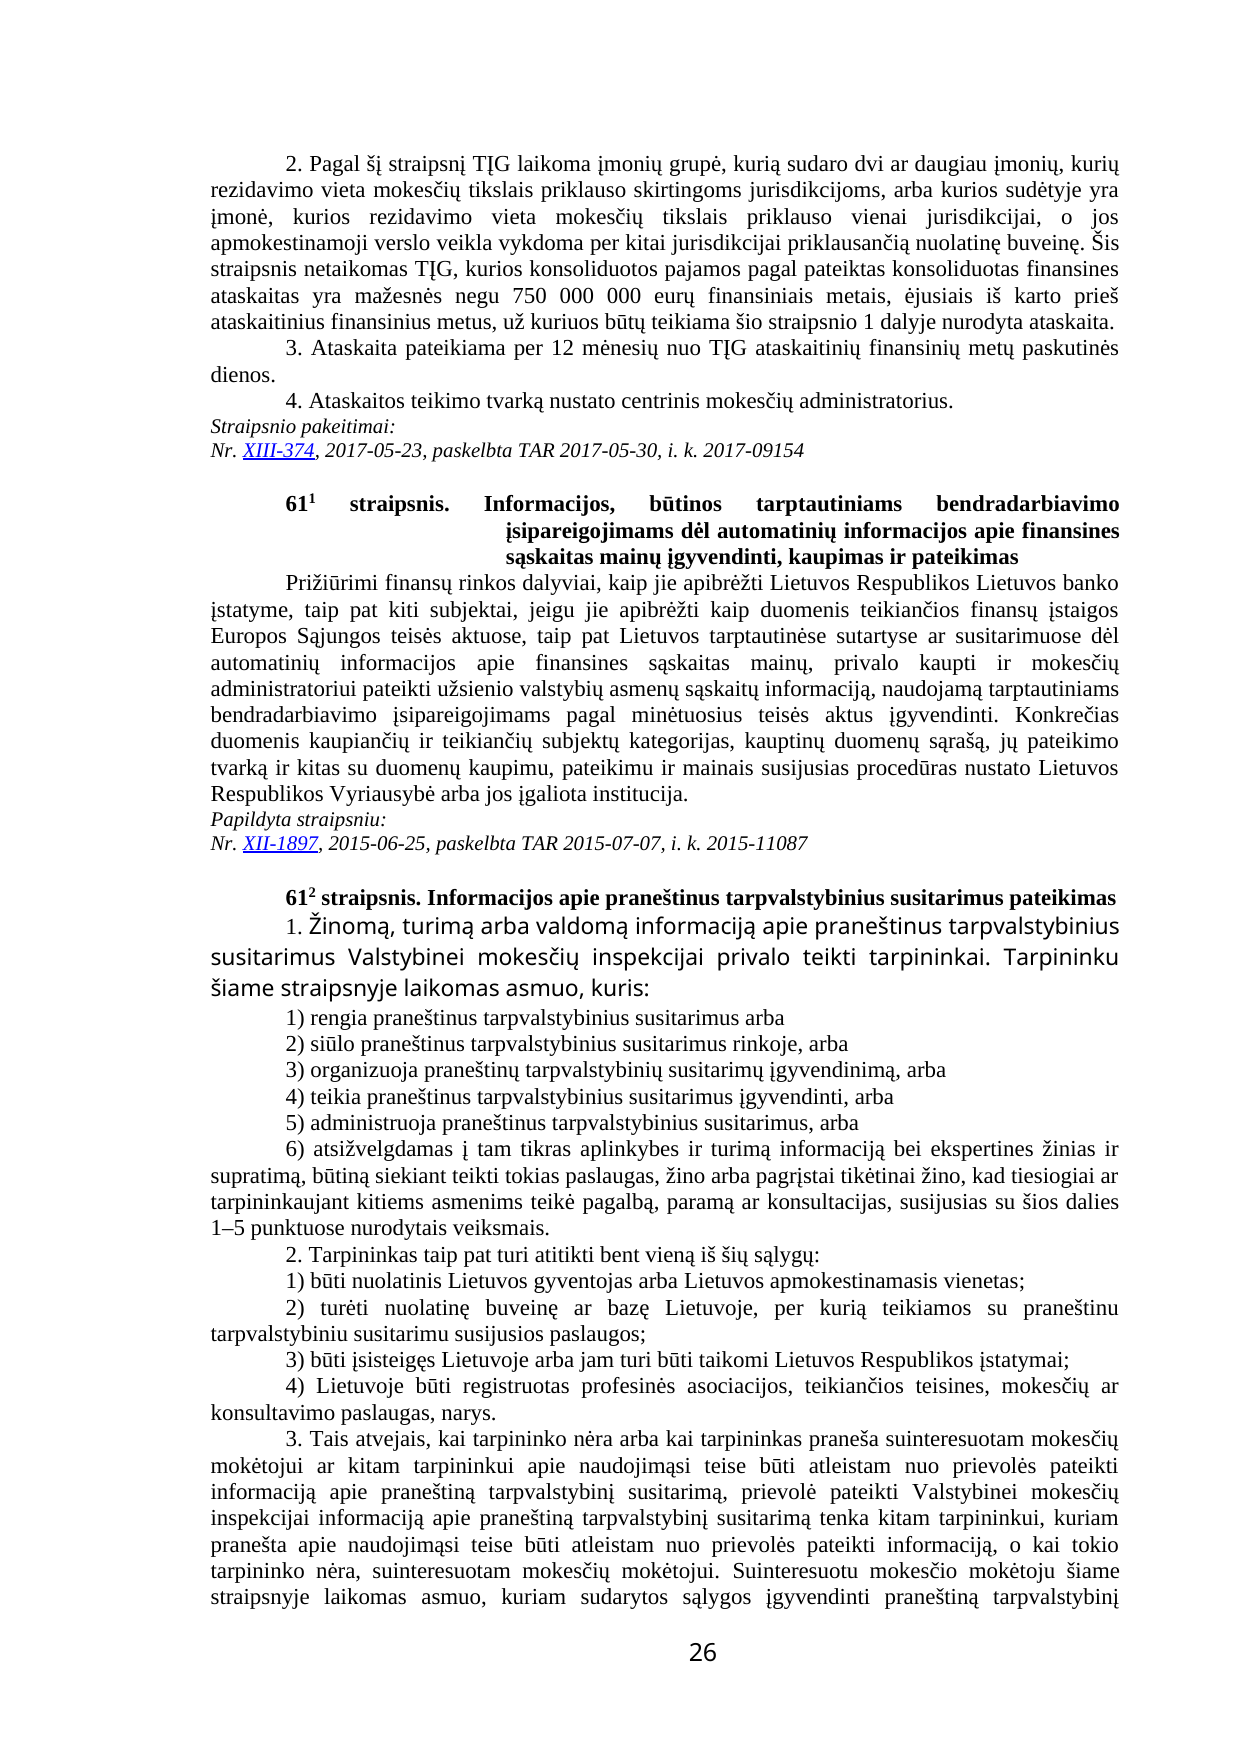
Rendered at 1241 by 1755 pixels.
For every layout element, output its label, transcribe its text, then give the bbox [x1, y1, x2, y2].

text 3. Ataskaita pateikiama per 12 mėnesių nuo TĮG ataskaitinių finansinių metų paskutinės dienos. [210, 334, 1120, 387]
text 1) būti nuolatinis Lietuvos gyventojas arba Lietuvos apmokestinamasis vienetas; [210, 1267, 1120, 1293]
text Papildyta straipsniu: [210, 807, 1120, 831]
text 6) atsižvelgdamas į tam tikras aplinkybes ir turimą informaciją bei ekspertines žinias ir supratimą, būtiną siekiant teikti tokias paslaugas, žino arba pagrįstai tikėtinai žino, kad tiesiogiai ar tarpininkaujant kitiems asmenims teikė pagalbą, paramą ar konsultacijas, susijusias su šios dalies 1–5 punktuose nurodytais veiksmais. [210, 1135, 1120, 1241]
text Nr. XIII-374, 2017-05-23, paskelbta TAR 2017-05-30, i. k. 2017-09154 [210, 438, 1120, 462]
text 5) administruoja praneštinus tarpvalstybinius susitarimus, arba [210, 1109, 1120, 1135]
text 4) teikia praneštinus tarpvalstybinius susitarimus įgyvendinti, arba [210, 1083, 1120, 1109]
text 2. Pagal šį straipsnį TĮG laikoma įmonių grupė, kurią sudaro dvi ar daugiau įmonių, kurių rezidavimo vieta mokesčių tikslais priklauso skirtingoms jurisdikcijoms, arba kurios sudėtyje yra įmonė, kurios rezidavimo vieta mokesčių tikslais priklauso vienai jurisdikcijai, o jos apmokestinamoji verslo veikla vykdoma per kitai jurisdikcijai priklausančią nuolatinę buveinę. Šis straipsnis netaikomas TĮG, kurios konsoliduotos pajamos pagal pateiktas konsoliduotas finansines ataskaitas yra mažesnės negu 750 000 000 eurų finansiniais metais, ėjusiais iš karto prieš ataskaitinius finansinius metus, už kuriuos būtų teikiama šio straipsnio 1 dalyje nurodyta ataskaita. [210, 150, 1120, 334]
text Nr. XII-1897, 2015-06-25, paskelbta TAR 2015-07-07, i. k. 2015-11087 [210, 831, 1120, 855]
text 3. Tais atvejais, kai tarpininko nėra arba kai tarpininkas praneša suinteresuotam mokesčių mokėtojui ar kitam tarpininkui apie naudojimąsi teise būti atleistam nuo prievolės pateikti informaciją apie praneštiną tarpvalstybinį susitarimą, prievolė pateikti Valstybinei mokesčių inspekcijai informaciją apie praneštiną tarpvalstybinį susitarimą tenka kitam tarpininkui, kuriam pranešta apie naudojimąsi teise būti atleistam nuo prievolės pateikti informaciją, o kai tokio tarpininko nėra, suinteresuotam mokesčių mokėtojui. Suinteresuotu mokesčio mokėtoju šiame straipsnyje laikomas asmuo, kuriam sudarytos sąlygos įgyvendinti praneštiną tarpvalstybinį [210, 1425, 1120, 1610]
text 611 straipsnis. Informacijos, būtinos tarptautiniams bendradarbiavimo įsipareigojimams dėl automatinių informacijos apie finansines sąskaitas mainų įgyvendinti, kaupimas ir pateikimas [285, 490, 1120, 569]
text 4) Lietuvoje būti registruotas profesinės asociacijos, teikiančios teisines, mokesčių ar konsultavimo paslaugas, narys. [210, 1373, 1120, 1425]
text 612 straipsnis. Informacijos apie praneštinus tarpvalstybinius susitarimus pateikimas [285, 883, 1120, 910]
text 2. Tarpininkas taip pat turi atitikti bent vieną iš šių sąlygų: [210, 1241, 1120, 1267]
text 4. Ataskaitos teikimo tvarką nustato centrinis mokesčių administratorius. [210, 387, 1120, 413]
text 2) siūlo praneštinus tarpvalstybinius susitarimus rinkoje, arba [210, 1030, 1120, 1056]
text Prižiūrimi finansų rinkos dalyviai, kaip jie apibrėžti Lietuvos Respublikos Lietuvos banko įstatyme, taip pat kiti subjektai, jeigu jie apibrėžti kaip duomenis teikiančios finansų įstaigos Europos Sąjungos teisės aktuose, taip pat Lietuvos tarptautinėse sutartyse ar susitarimuose dėl automatinių informacijos apie finansines sąskaitas mainų, privalo kaupti ir mokesčių administratoriui pateikti užsienio valstybių asmenų sąskaitų informaciją, naudojamą tarptautiniams bendradarbiavimo įsipareigojimams pagal minėtuosius teisės aktus įgyvendinti. Konkrečias duomenis kaupiančių ir teikiančių subjektų kategorijas, kauptinų duomenų sąrašą, jų pateikimo tvarką ir kitas su duomenų kaupimu, pateikimu ir mainais susijusias procedūras nustato Lietuvos Respublikos Vyriausybė arba jos įgaliota institucija. [210, 569, 1120, 807]
text 2) turėti nuolatinę buveinę ar bazę Lietuvoje, per kurią teikiamos su praneštinu tarpvalstybiniu susitarimu susijusios paslaugos; [210, 1293, 1120, 1346]
text 3) būti įsisteigęs Lietuvoje arba jam turi būti taikomi Lietuvos Respublikos įstatymai; [210, 1346, 1120, 1373]
text 1) rengia praneštinus tarpvalstybinius susitarimus arba [210, 1004, 1120, 1030]
text Straipsnio pakeitimai: [210, 413, 1120, 438]
text 1. Žinomą, turimą arba valdomą informaciją apie praneštinus tarpvalstybinius susitarimus Valstybinei mokesčių inspekcijai privalo teikti tarpininkai. Tarpininku šiame straipsnyje laikomas asmuo, kuris: [210, 910, 1120, 1004]
text 3) organizuoja praneštinų tarpvalstybinių susitarimų įgyvendinimą, arba [210, 1056, 1120, 1083]
